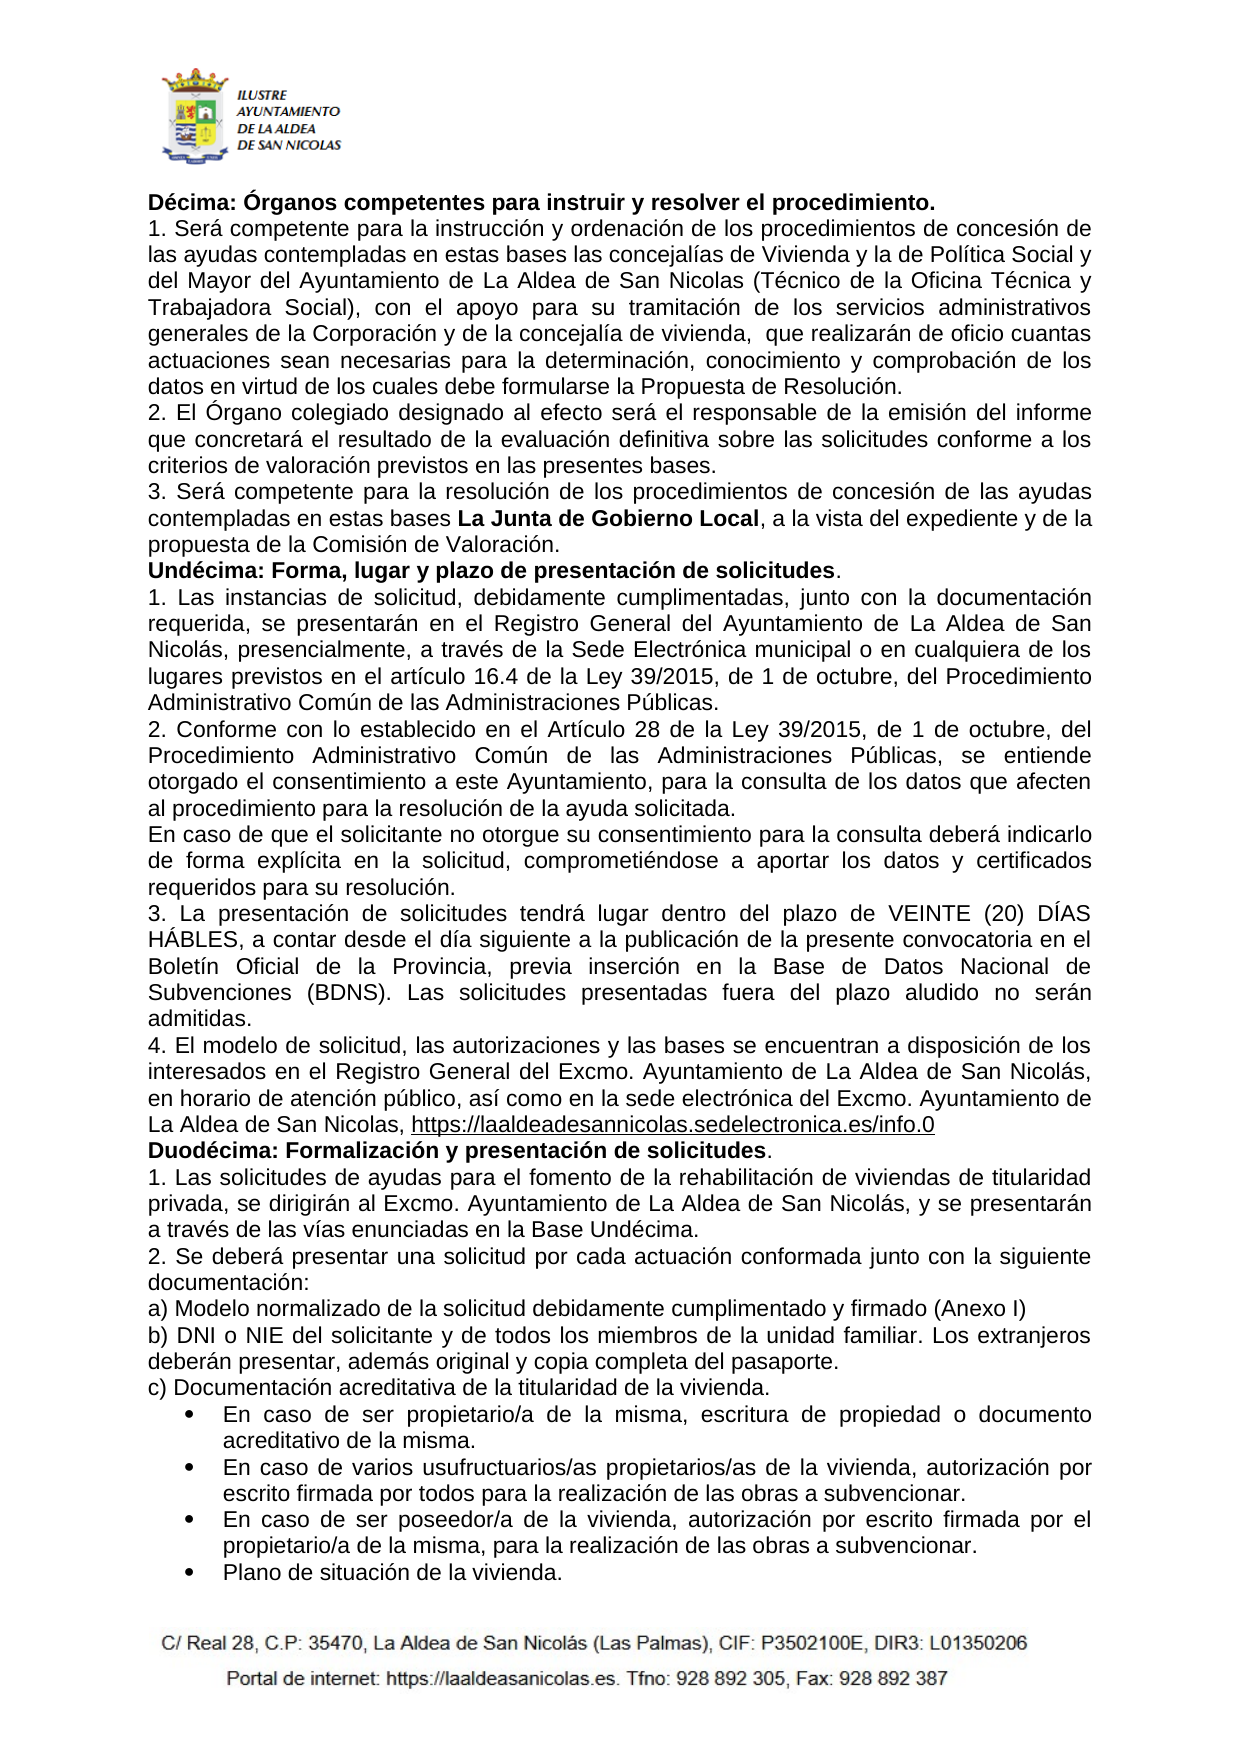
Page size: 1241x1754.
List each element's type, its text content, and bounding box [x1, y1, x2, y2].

text b) DNI o NIE del solicitante y de todos los miembros de la unidad familiar. Los extranjeros deberán presentar, además original y copia completa del pasaporte. [148, 1322, 1093, 1374]
text a) Modelo normalizado de la solicitud debidamente cumplimentado y firmado (Anexo I) [148, 1295, 1093, 1322]
text 2. Se deberá presentar una solicitud por cada actuación conformada junto con la siguiente documentación: [148, 1243, 1093, 1295]
text 2. El Órgano colegiado designado al efecto será el responsable de la emisión del informe que concretará el resultado de la evaluación definitiva sobre las solicitudes conforme a los criterios de valoración previstos en las presentes bases. [148, 399, 1093, 478]
text 1. Las instancias de solicitud, debidamente cumplimentadas, junto con la documentación requerida, se presentarán en el Registro General del Ayuntamiento de La Aldea de San Nicolás, presencialmente, a través de la Sede Electrónica municipal o en cualquiera de los lugares previstos en el artículo 16.4 de la Ley 39/2015, de 1 de octubre, del Procedimiento Administrativo Común de las Administraciones Públicas. [148, 584, 1093, 716]
text 3. La presentación de solicitudes tendrá lugar dentro del plazo de VEINTE (20) DÍAS HÁBLES, a contar desde el día siguiente a la publicación de la presente convocatoria en el Boletín Oficial de la Provincia, previa inserción en la Base de Datos Nacional de Subvenciones (BDNS). Las solicitudes presentadas fuera del plazo aludido no serán admitidas. [148, 900, 1093, 1032]
text 1. Será competente para la instrucción y ordenación de los procedimientos de concesión de las ayudas contempladas en estas bases las concejalías de Vivienda y la de Política Social y del Mayor del Ayuntamiento de La Aldea de San Nicolas (Técnico de la Oficina Técnica y Trabajadora Social), con el apoyo para su tramitación de los servicios administrativos generales de la Corporación y de la concejalía de vivienda, que realizarán de oficio cuantas actuaciones sean necesarias para la determinación, conocimiento y comprobación de los datos en virtud de los cuales debe formularse la Propuesta de Resolución. [148, 215, 1093, 399]
text 1. Las solicitudes de ayudas para el fomento de la rehabilitación de viviendas de titularidad privada, se dirigirán al Excmo. Ayuntamiento de La Aldea de San Nicolás, y se presentarán a través de las vías enunciadas en la Base Undécima. [148, 1163, 1093, 1243]
list En caso de ser propietario/a de la misma, escritura de propiedad o documento acreditativo de la misma. [185, 1401, 1093, 1453]
list En caso de varios usufructuarios/as propietarios/as de la vivienda, autorización por escrito firmada por todos para la realización de las obras a subvencionar. [185, 1453, 1093, 1506]
list En caso de ser poseedor/a de la vivienda, autorización por escrito firmada por el propietario/a de la misma, para la realización de las obras a subvencionar. [185, 1506, 1093, 1559]
picture [148, 60, 357, 172]
text Duodécima: Formalización y presentación de solicitudes. [148, 1137, 1093, 1163]
text Undécima: Forma, lugar y plazo de presentación de solicitudes. [148, 557, 1093, 584]
text c) Documentación acreditativa de la titularidad de la vivienda. [148, 1374, 1093, 1401]
text 2. Conforme con lo establecido en el Artículo 28 de la Ley 39/2015, de 1 de octubre, del Procedimiento Administrativo Común de las Administraciones Públicas, se entiende otorgado el consentimiento a este Ayuntamiento, para la consulta de los datos que afecten al procedimiento para la resolución de la ayuda solicitada. [148, 716, 1093, 821]
text 3. Será competente para la resolución de los procedimientos de concesión de las ayudas contempladas en estas bases La Junta de Gobierno Local, a la vista del expediente y de la propuesta de la Comisión de Valoración. [148, 478, 1093, 557]
text En caso de que el solicitante no otorgue su consentimiento para la consulta deberá indicarlo de forma explícita en la solicitud, comprometiéndose a aportar los datos y certificados requeridos para su resolución. [148, 821, 1093, 900]
list Plano de situación de la vivienda. [185, 1559, 1093, 1585]
text Décima: Órganos competentes para instruir y resolver el procedimiento. [148, 188, 1093, 215]
picture [149, 1627, 1034, 1694]
text 4. El modelo de solicitud, las autorizaciones y las bases se encuentran a disposición de los interesados en el Registro General del Excmo. Ayuntamiento de La Aldea de San Nicolás, en horario de atención público, así como en la sede electrónica del Excmo. Ayuntamiento de La Aldea de San Nicolas, https://laaldeadesannicolas.sedelectronica.es/info.0 [148, 1032, 1093, 1137]
